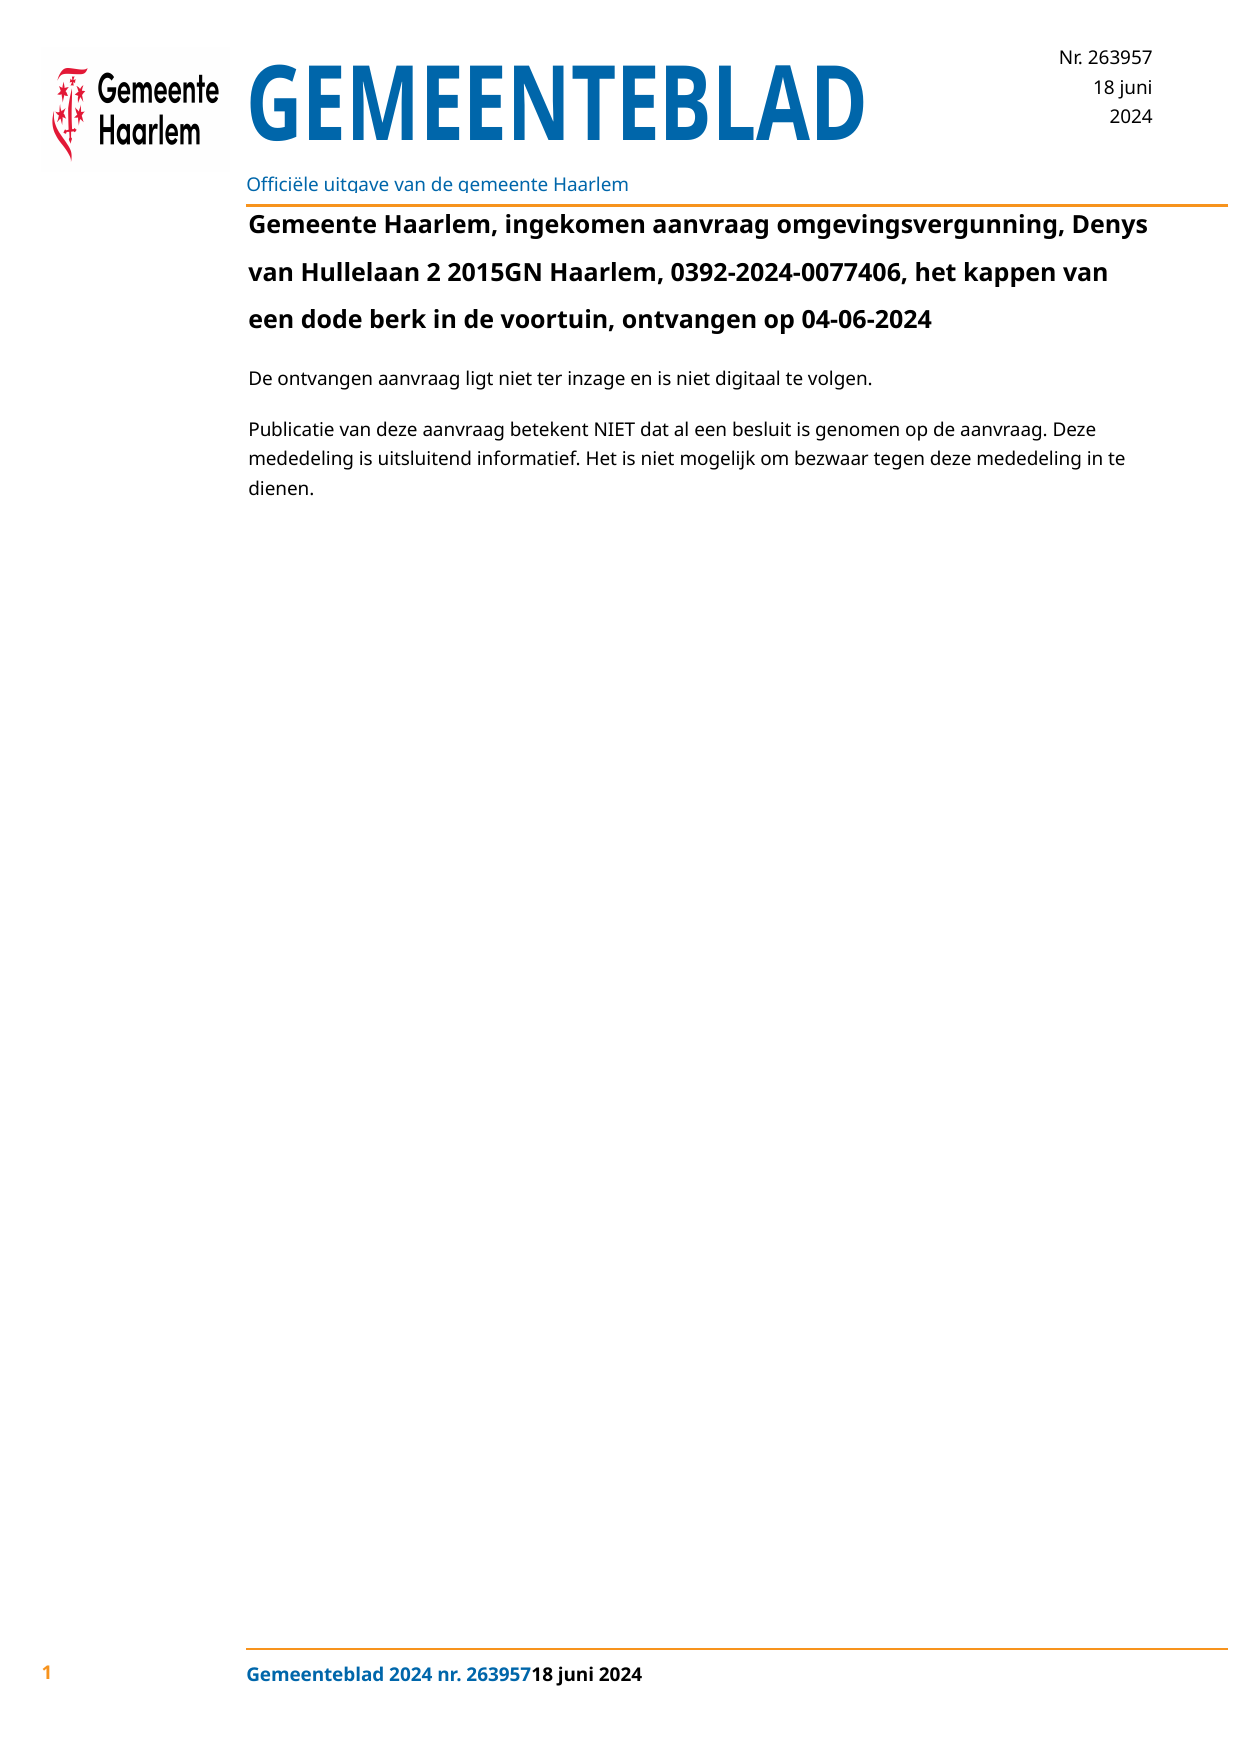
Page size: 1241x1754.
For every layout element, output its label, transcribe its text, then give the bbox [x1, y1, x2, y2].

text Gemeente Haarlem, ingekomen aanvraag omgevingsvergunning, Denys van Hullelaan 2 2015GN Haarlem, 0392-2024-0077406, het kappen van een dode berk in de voortuin, ontvangen op 04-06-2024 [248, 207, 1152, 336]
text De ontvangen aanvraag ligt niet ter inzage en is niet digitaal te volgen. [248, 366, 1152, 391]
picture [41, 47, 231, 172]
text Publicatie van deze aanvraag betekent NIET dat al een besluit is genomen op de aanvraag. Deze mededeling is uitsluitend informatief. Het is niet mogelijk om bezwaar tegen deze mededeling in te dienen. [248, 416, 1152, 501]
